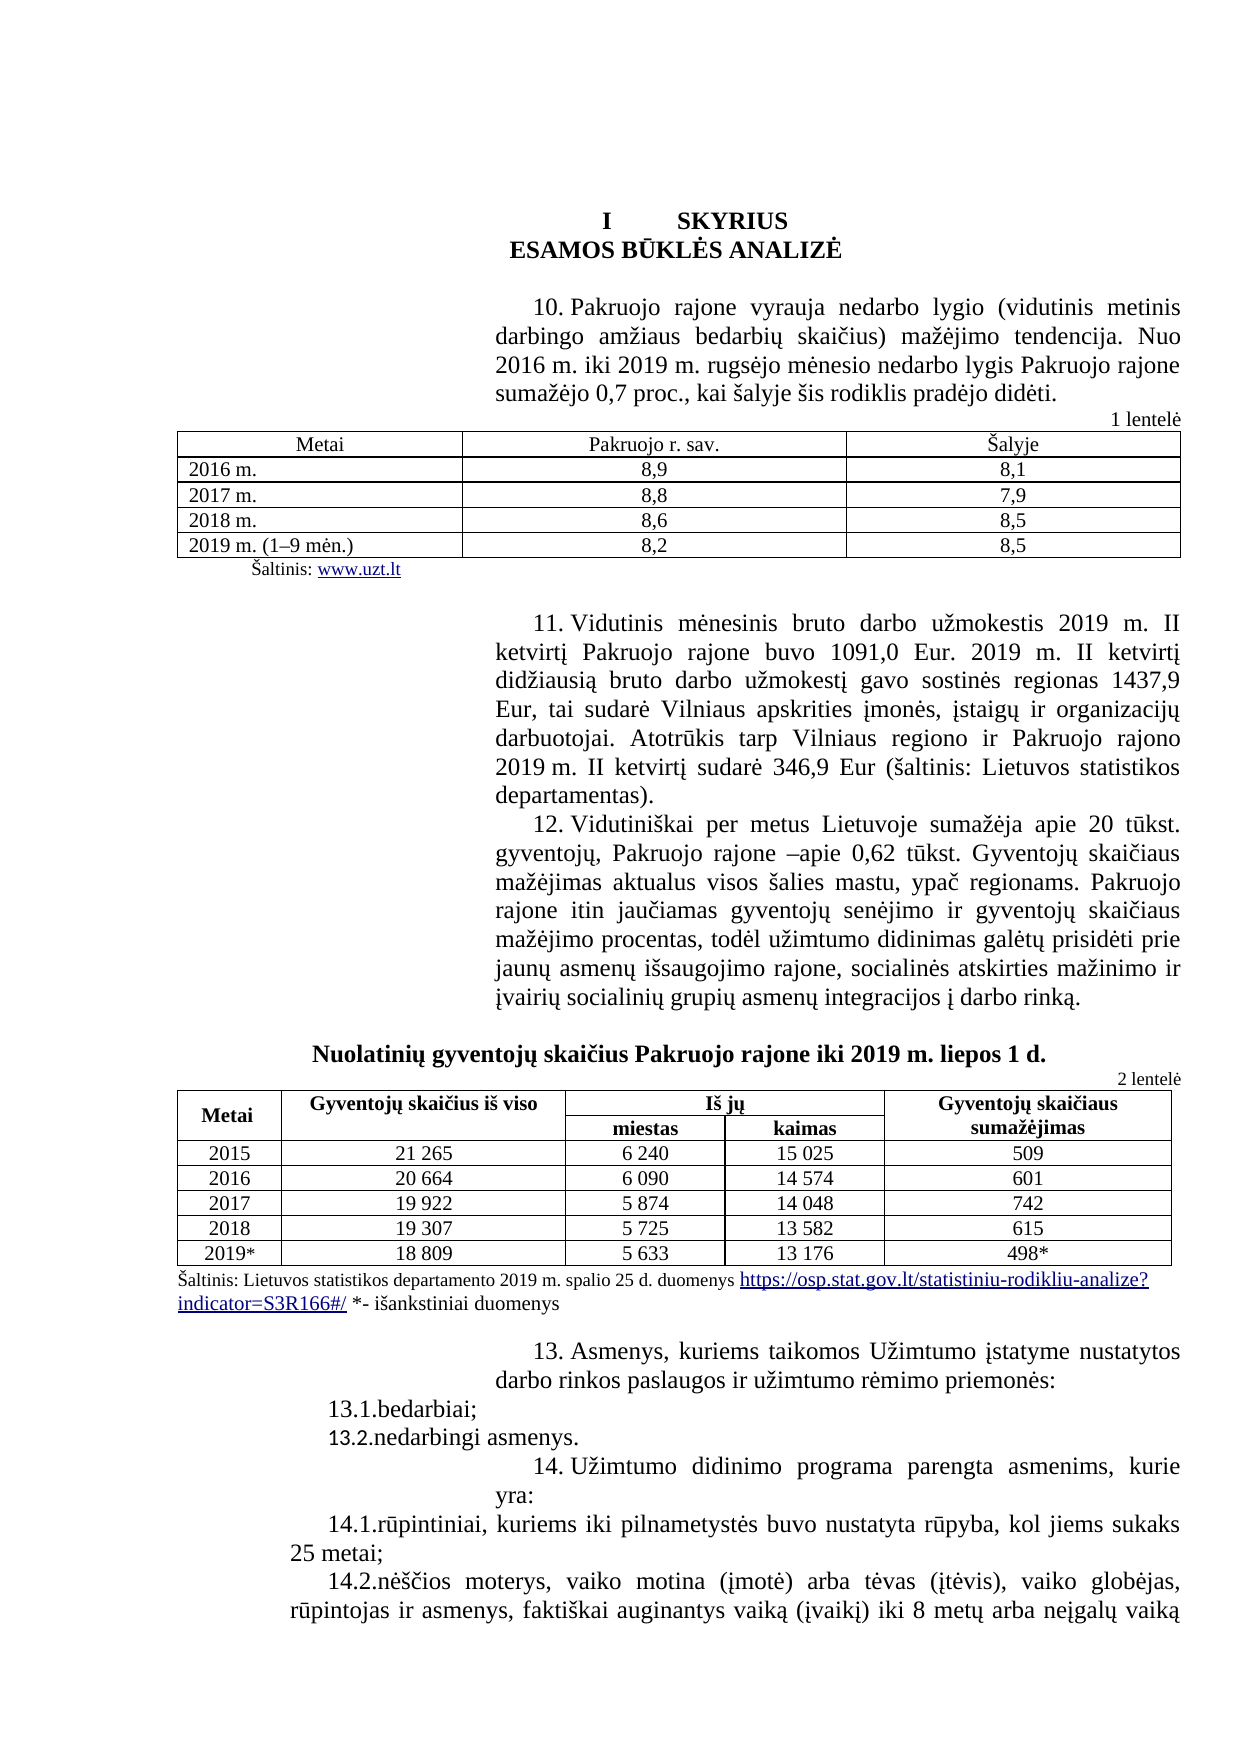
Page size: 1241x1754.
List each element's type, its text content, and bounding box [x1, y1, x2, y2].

list Vidutiniškai per metus Lietuvoje sumažėja apie 20 tūkst. gyventojų, Pakruojo rajone –apie 0,62 tūkst. Gyventojų skaičiaus mažėjimas aktualus visos šalies mastu, ypač regionams. Pakruojo rajone itin jaučiamas gyventojų senėjimo ir gyventojų skaičiaus mažėjimo procentas, todėl užimtumo didinimas galėtų prisidėti prie jaunų asmenų išsaugojimo rajone, socialinės atskirties mažinimo ir įvairių socialinių grupių asmenų integracijos į darbo rinką. [458, 809, 1181, 1011]
table_cell 13 582 [726, 1216, 884, 1240]
table_header Gyventojų skaičiaus sumažėjimas [885, 1091, 1171, 1140]
list bedarbiai; [327, 1394, 1181, 1422]
table_cell 2018 [178, 1216, 281, 1240]
table_cell 15 025 [726, 1141, 884, 1165]
text Šaltinis: Lietuvos statistikos departamento 2019 m. spalio 25 d. duomenys https://osp.stat.gov.lt/statistiniu-rodikliu-analize?indicator=S3R166#/ *- išankstiniai duomenys [177, 1266, 1181, 1314]
table_header Metai [178, 1091, 281, 1140]
table_cell 601 [885, 1166, 1171, 1190]
list rūpintiniai, kuriems iki pilnametystės buvo nustatyta rūpyba, kol jiems sukaks 25 metai; [252, 1509, 1181, 1566]
text 2 lentelė [252, 1068, 1181, 1090]
table_cell 8,1 [847, 458, 1180, 481]
list SKYRIUS [215, 206, 1181, 235]
table_cell 13 176 [726, 1241, 884, 1265]
table_cell 7,9 [847, 483, 1180, 507]
table_cell 8,2 [463, 533, 846, 557]
table_cell 2016 m. [178, 458, 462, 481]
table_cell 14 048 [726, 1191, 884, 1215]
table_cell 19 307 [282, 1216, 565, 1240]
table_cell 8,8 [463, 483, 846, 507]
list nedarbingi asmenys. [327, 1422, 1181, 1451]
table_cell 2016 [178, 1166, 281, 1190]
text 1 lentelė [177, 407, 1181, 431]
table_cell 2018 m. [178, 508, 462, 532]
table_cell 6 090 [566, 1166, 724, 1190]
table_cell 2017 [178, 1191, 281, 1215]
table_cell 2015 [178, 1141, 281, 1165]
table_header Šalyje [847, 432, 1180, 456]
table_cell 6 240 [566, 1141, 724, 1165]
table_header Iš jų [566, 1091, 884, 1115]
list nėščios moterys, vaiko motina (įmotė) arba tėvas (įtėvis), vaiko globėjas, rūpintojas ir asmenys, faktiškai auginantys vaiką (įvaikį) iki 8 metų arba neįgalų vaiką [252, 1566, 1181, 1624]
table_header Pakruojo r. sav. [463, 432, 846, 456]
table_cell 20 664 [282, 1166, 565, 1190]
table_cell 2019* [178, 1241, 281, 1265]
list Asmenys, kuriems taikomos Užimtumo įstatyme nustatytos darbo rinkos paslaugos ir užimtumo rėmimo priemonės: [458, 1336, 1181, 1394]
table_cell 509 [885, 1141, 1171, 1165]
table_cell 2019 m. (1–9 mėn.) [178, 533, 462, 557]
text Nuolatinių gyventojų skaičius Pakruojo rajone iki 2019 m. liepos 1 d. [177, 1039, 1181, 1068]
table_cell 2017 m. [178, 483, 462, 507]
table_cell miestas [566, 1116, 724, 1140]
table_cell 5 874 [566, 1191, 724, 1215]
table_cell 742 [885, 1191, 1171, 1215]
table_header Gyventojų skaičius iš viso [282, 1091, 565, 1140]
text ESAMOS BŪKLĖS ANALIZĖ [177, 235, 1181, 263]
list Pakruojo rajone vyrauja nedarbo lygio (vidutinis metinis darbingo amžiaus bedarbių skaičius) mažėjimo tendencija. Nuo 2016 m. iki 2019 m. rugsėjo mėnesio nedarbo lygis Pakruojo rajone sumažėjo 0,7 proc., kai šalyje šis rodiklis pradėjo didėti. [458, 292, 1181, 407]
table_cell 498* [885, 1241, 1171, 1265]
table_cell 5 725 [566, 1216, 724, 1240]
list Vidutinis mėnesinis bruto darbo užmokestis 2019 m. II ketvirtį Pakruojo rajone buvo 1091,0 Eur. 2019 m. II ketvirtį didžiausią bruto darbo užmokestį gavo sostinės regionas 1437,9 Eur, tai sudarė Vilniaus apskrities įmonės, įstaigų ir organizacijų darbuotojai. Atotrūkis tarp Vilniaus regiono ir Pakruojo rajono 2019 m. II ketvirtį sudarė 346,9 Eur (šaltinis: Lietuvos statistikos departamentas). [458, 608, 1181, 809]
table_cell 14 574 [726, 1166, 884, 1190]
table_header Metai [178, 432, 462, 456]
table_cell 8,5 [847, 533, 1180, 557]
table_cell 21 265 [282, 1141, 565, 1165]
table_cell 8,6 [463, 508, 846, 532]
table_cell kaimas [726, 1116, 884, 1140]
table_cell 18 809 [282, 1241, 565, 1265]
text Šaltinis: www.uzt.lt [177, 558, 1181, 579]
table_cell 8,9 [463, 458, 846, 481]
table_cell 615 [885, 1216, 1171, 1240]
table_cell 8,5 [847, 508, 1180, 532]
table_cell 5 633 [566, 1241, 724, 1265]
list Užimtumo didinimo programa parengta asmenims, kurie yra: [458, 1451, 1181, 1509]
table_cell 19 922 [282, 1191, 565, 1215]
